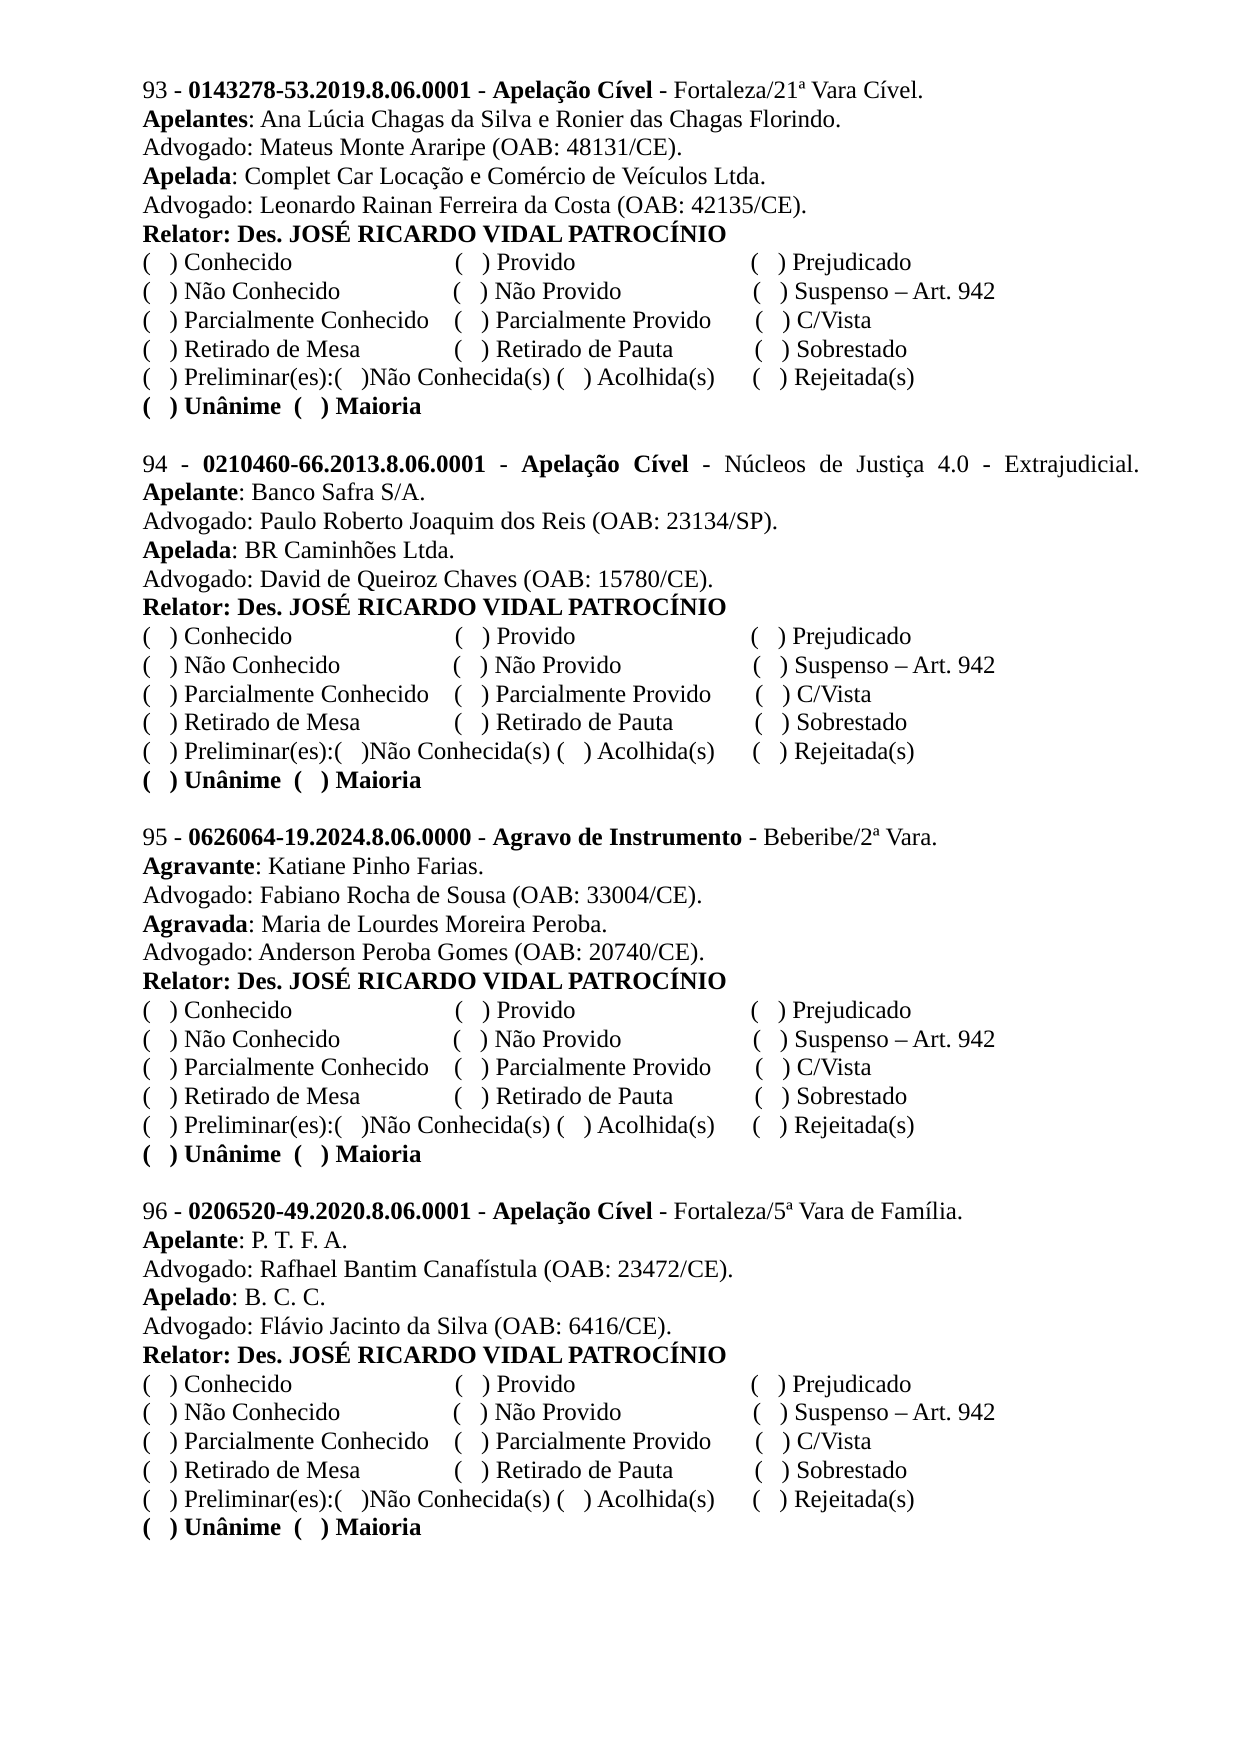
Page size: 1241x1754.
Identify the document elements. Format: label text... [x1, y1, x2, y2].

text Apelada: BR Caminhões Ltda. [142, 535, 1141, 564]
text ( ) Preliminar(es):( )Não Conhecida(s) ( ) Acolhida(s) ( ) Rejeitada(s) [142, 1484, 1158, 1512]
text Advogado: Leonardo Rainan Ferreira da Costa (OAB: 42135/CE). [142, 190, 1141, 219]
text ( ) Retirado de Mesa ( ) Retirado de Pauta ( ) Sobrestado [142, 1455, 1158, 1484]
text Agravada: Maria de Lourdes Moreira Peroba. [142, 909, 1141, 937]
text Advogado: Rafhael Bantim Canafístula (OAB: 23472/CE). [142, 1254, 1141, 1282]
text Advogado: Anderson Peroba Gomes (OAB: 20740/CE). [142, 937, 1141, 966]
text ( ) Conhecido ( ) Provido ( ) Prejudicado [142, 621, 1141, 650]
text ( ) Retirado de Mesa ( ) Retirado de Pauta ( ) Sobrestado [142, 1081, 1158, 1110]
text 93 - 0143278-53.2019.8.06.0001 - Apelação Cível - Fortaleza/21ª Vara Cível. [142, 75, 1141, 104]
text ( ) Parcialmente Conhecido ( ) Parcialmente Provido ( ) C/Vista [142, 679, 1158, 707]
text ( ) Parcialmente Conhecido ( ) Parcialmente Provido ( ) C/Vista [142, 1426, 1158, 1455]
text Apelantes: Ana Lúcia Chagas da Silva e Ronier das Chagas Florindo. [142, 104, 1141, 132]
text 95 - 0626064-19.2024.8.06.0000 - Agravo de Instrumento - Beberibe/2ª Vara. [142, 822, 1141, 851]
text ( ) Unânime ( ) Maioria [142, 391, 1158, 420]
text ( ) Unânime ( ) Maioria [142, 765, 1158, 794]
text ( ) Conhecido ( ) Provido ( ) Prejudicado [142, 995, 1141, 1024]
text ( ) Preliminar(es):( )Não Conhecida(s) ( ) Acolhida(s) ( ) Rejeitada(s) [142, 362, 1158, 391]
text ( ) Conhecido ( ) Provido ( ) Prejudicado [142, 247, 1141, 276]
text Advogado: Paulo Roberto Joaquim dos Reis (OAB: 23134/SP). [142, 506, 1141, 535]
text Advogado: Mateus Monte Araripe (OAB: 48131/CE). [142, 132, 1141, 161]
text Relator: Des. JOSÉ RICARDO VIDAL PATROCÍNIO [142, 592, 1141, 621]
text ( ) Não Conhecido ( ) Não Provido ( ) Suspenso – Art. 942 [142, 650, 1158, 679]
text ( ) Conhecido ( ) Provido ( ) Prejudicado [142, 1369, 1141, 1397]
text Apelante: P. T. F. A. [142, 1225, 1141, 1254]
text Apelada: Complet Car Locação e Comércio de Veículos Ltda. [142, 161, 1141, 190]
text Advogado: David de Queiroz Chaves (OAB: 15780/CE). [142, 564, 1141, 592]
text ( ) Parcialmente Conhecido ( ) Parcialmente Provido ( ) C/Vista [142, 305, 1158, 334]
text Apelado: B. C. C. [142, 1282, 1141, 1311]
text Relator: Des. JOSÉ RICARDO VIDAL PATROCÍNIO [142, 1340, 1141, 1369]
text Advogado: Flávio Jacinto da Silva (OAB: 6416/CE). [142, 1311, 1141, 1340]
text ( ) Não Conhecido ( ) Não Provido ( ) Suspenso – Art. 942 [142, 276, 1158, 305]
text ( ) Não Conhecido ( ) Não Provido ( ) Suspenso – Art. 942 [142, 1024, 1158, 1052]
text ( ) Parcialmente Conhecido ( ) Parcialmente Provido ( ) C/Vista [142, 1052, 1158, 1081]
text ( ) Preliminar(es):( )Não Conhecida(s) ( ) Acolhida(s) ( ) Rejeitada(s) [142, 736, 1158, 765]
text 96 - 0206520-49.2020.8.06.0001 - Apelação Cível - Fortaleza/5ª Vara de Família. [142, 1196, 1141, 1225]
text ( ) Unânime ( ) Maioria [142, 1512, 1158, 1541]
text ( ) Unânime ( ) Maioria [142, 1139, 1158, 1167]
text Relator: Des. JOSÉ RICARDO VIDAL PATROCÍNIO [142, 219, 1141, 247]
text ( ) Não Conhecido ( ) Não Provido ( ) Suspenso – Art. 942 [142, 1397, 1158, 1426]
text ( ) Retirado de Mesa ( ) Retirado de Pauta ( ) Sobrestado [142, 334, 1158, 362]
text ( ) Preliminar(es):( )Não Conhecida(s) ( ) Acolhida(s) ( ) Rejeitada(s) [142, 1110, 1158, 1139]
text Advogado: Fabiano Rocha de Sousa (OAB: 33004/CE). [142, 880, 1141, 909]
text ( ) Retirado de Mesa ( ) Retirado de Pauta ( ) Sobrestado [142, 707, 1158, 736]
text Relator: Des. JOSÉ RICARDO VIDAL PATROCÍNIO [142, 966, 1141, 995]
text 94 - 0210460-66.2013.8.06.0001 - Apelação Cível - Núcleos de Justiça 4.0 - Extrajudicial. Apelante: Banco Safra S/A. [142, 449, 1141, 506]
text Agravante: Katiane Pinho Farias. [142, 851, 1141, 880]
